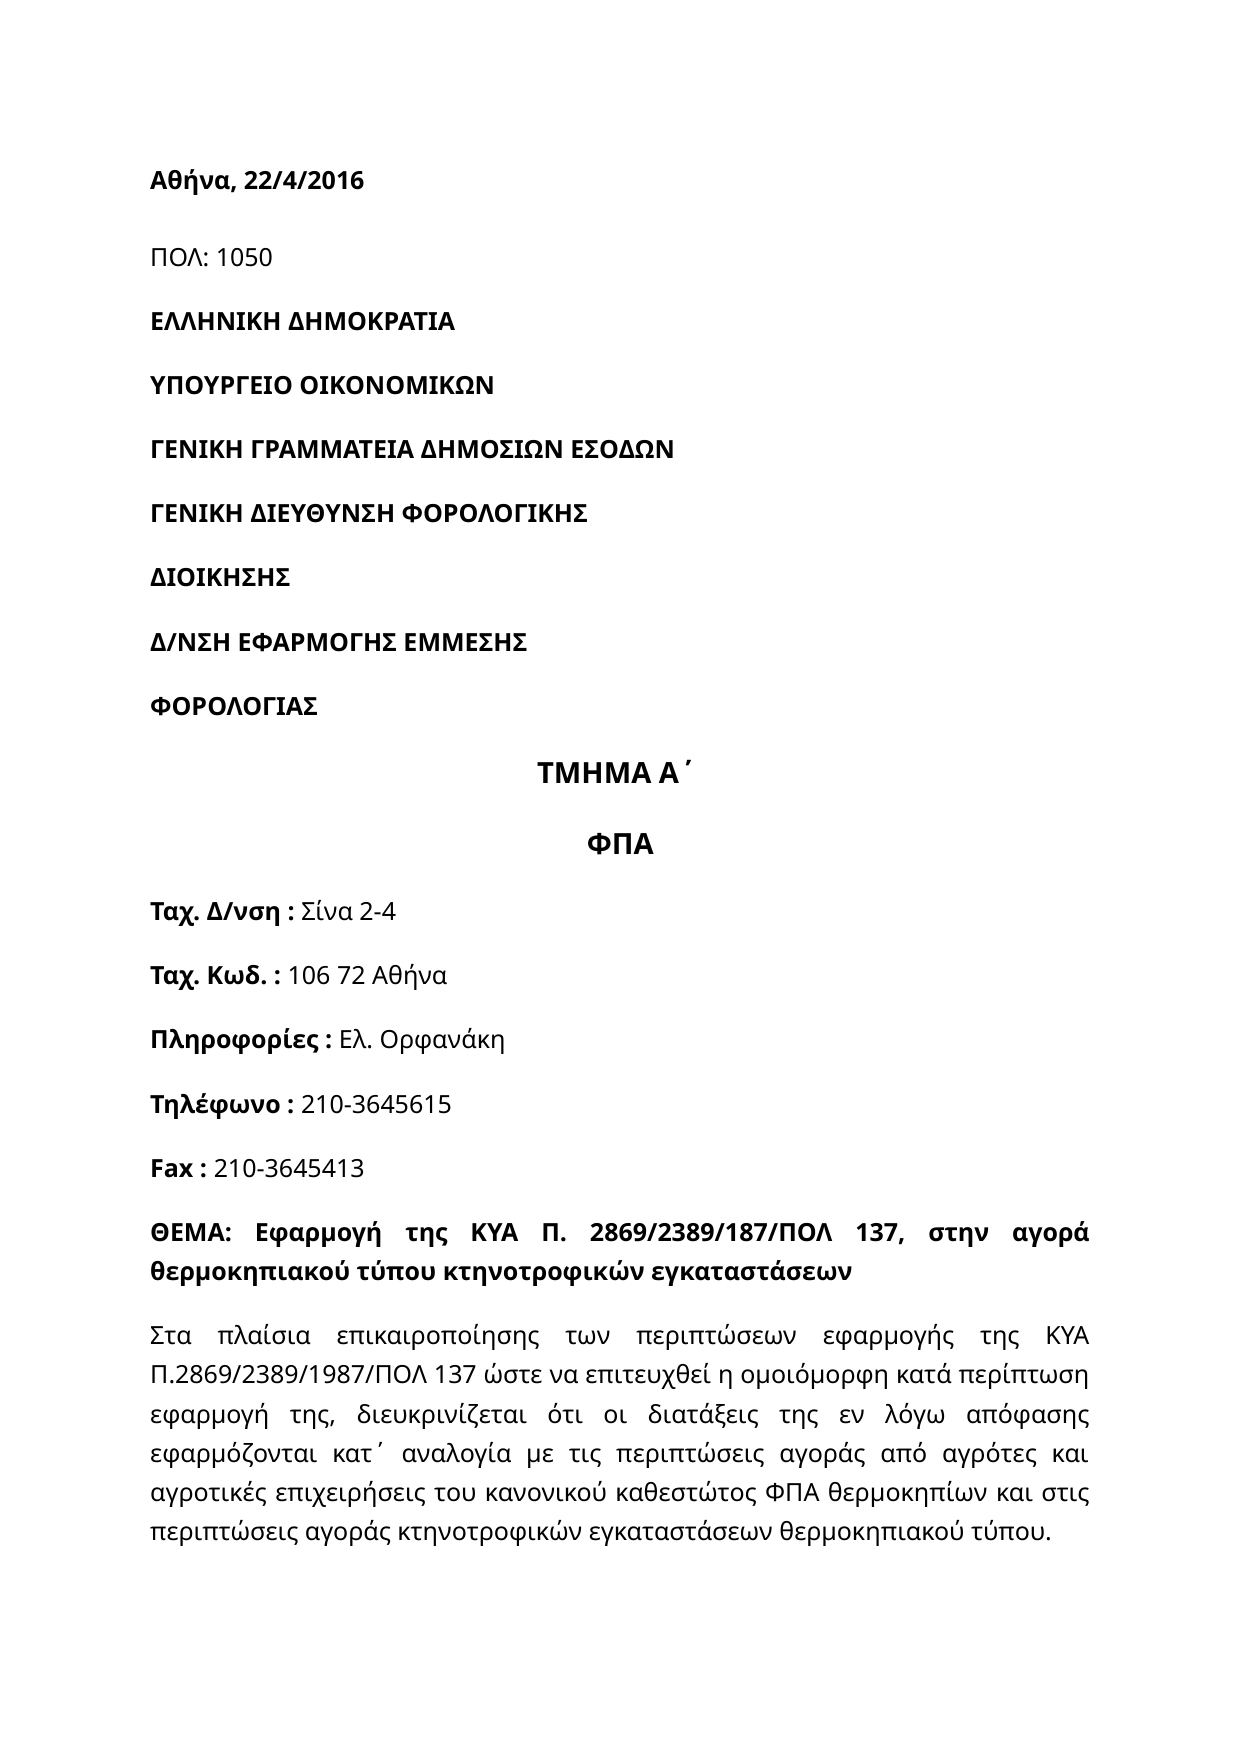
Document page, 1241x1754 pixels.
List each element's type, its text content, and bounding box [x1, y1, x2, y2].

text Δ/ΝΣΗ ΕΦΑΡΜΟΓΗΣ ΕΜΜΕΣΗΣ [150, 624, 1090, 658]
text ΘΕΜΑ: Εφαρμογή της ΚΥΑ Π. 2869/2389/187/ΠΟΛ 137, στην αγορά θερμοκηπιακού τύπου κτηνοτροφικών εγκαταστάσεων [150, 1214, 1090, 1288]
subtitle ΦΠΑ [150, 823, 1090, 863]
text ΥΠΟΥΡΓΕΙΟ ΟΙΚΟΝΟΜΙΚΩΝ [150, 367, 1090, 402]
text Fax : 210-3645413 [150, 1150, 1090, 1184]
text ΕΛΛΗΝΙΚΗ ΔΗΜΟΚΡΑΤΙΑ [150, 303, 1090, 337]
text Τηλέφωνο : 210-3645615 [150, 1086, 1090, 1120]
subtitle ΤΜΗΜΑ Α΄ [150, 752, 1090, 792]
text Ταχ. Κωδ. : 106 72 Αθήνα [150, 958, 1090, 992]
text Πληροφορίες : Ελ. Ορφανάκη [150, 1022, 1090, 1056]
text ΓΕΝΙΚΗ ΔΙΕΥΘΥΝΣΗ ΦΟΡΟΛΟΓΙΚΗΣ [150, 496, 1090, 530]
text ΠΟΛ: 1050 [150, 239, 1090, 273]
text ΓΕΝΙΚΗ ΓΡΑΜΜΑΤΕΙΑ ΔΗΜΟΣΙΩΝ ΕΣΟΔΩΝ [150, 432, 1090, 466]
title Αθήνα, 22/4/2016 [150, 162, 1090, 197]
text ΔΙΟΙΚΗΣΗΣ [150, 560, 1090, 594]
text Στα πλαίσια επικαιροποίησης των περιπτώσεων εφαρμογής της ΚΥΑ Π.2869/2389/1987/ΠΟΛ 137 ώστε να επιτευχθεί η ομοιόμορφη κατά περίπτωση εφαρμογή της, διευκρινίζεται ότι οι διατάξεις της εν λόγω απόφασης εφαρμόζονται κατ΄ αναλογία με τις περιπτώσεις αγοράς από αγρότες και αγροτικές επιχειρήσεις του κανονικού καθεστώτος ΦΠΑ θερμοκηπίων και στις περιπτώσεις αγοράς κτηνοτροφικών εγκαταστάσεων θερμοκηπιακού τύπου. [150, 1318, 1090, 1548]
text Ταχ. Δ/νση : Σίνα 2-4 [150, 894, 1090, 928]
text ΦΟΡΟΛΟΓΙΑΣ [150, 688, 1090, 722]
